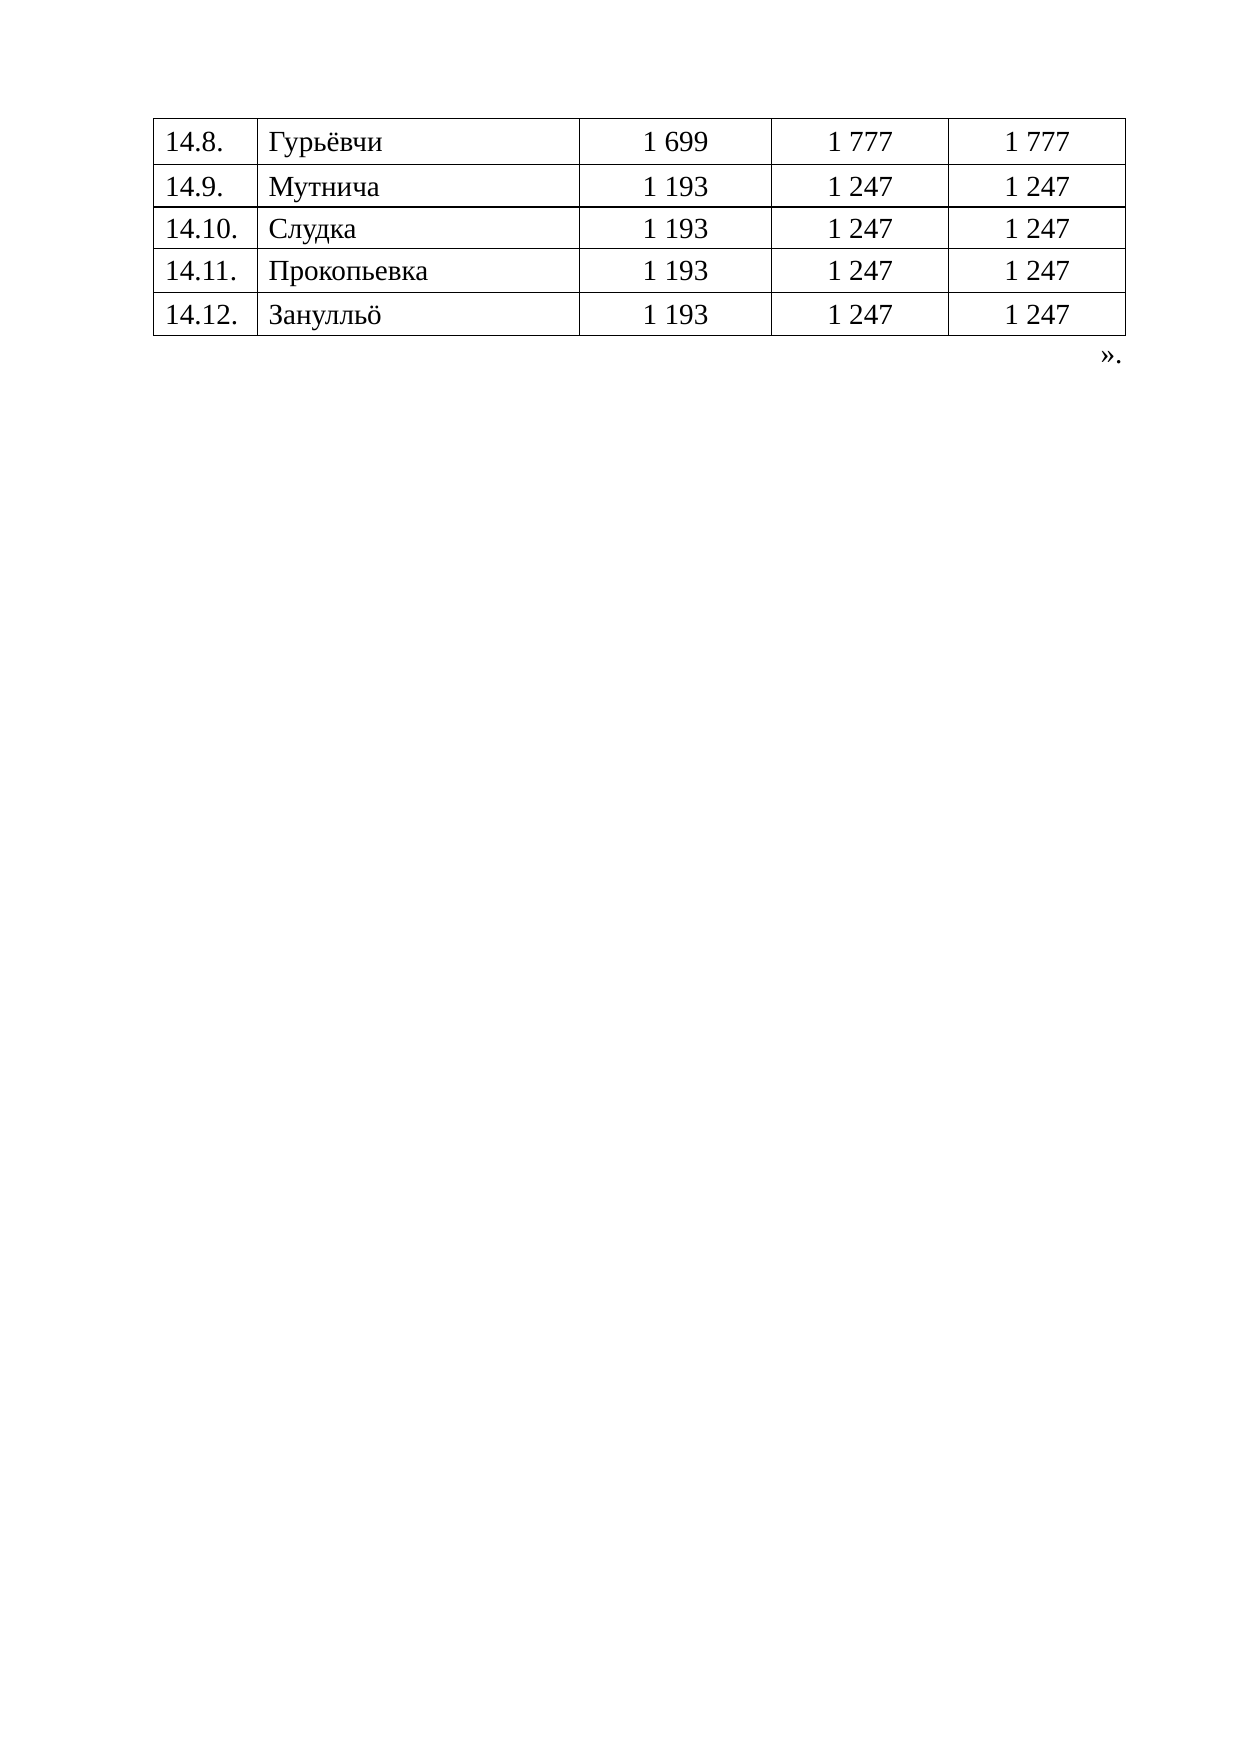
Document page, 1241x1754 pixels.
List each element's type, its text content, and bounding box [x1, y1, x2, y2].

table_cell 14.10. [154, 208, 257, 248]
table_cell 1 247 [772, 293, 948, 335]
table_cell 1 193 [580, 293, 771, 335]
table_cell 14.11. [154, 249, 257, 292]
table_cell 1 247 [949, 249, 1125, 292]
table_cell 14.8. [154, 119, 257, 163]
table_cell 1 777 [772, 119, 948, 163]
table_cell 1 247 [949, 165, 1125, 206]
table_cell 14.9. [154, 165, 257, 206]
table_cell Мутнича [258, 165, 579, 206]
table_cell 14.12. [154, 293, 257, 335]
table_cell 1 247 [772, 249, 948, 292]
table_cell 1 193 [580, 165, 771, 206]
table_cell 1 247 [949, 208, 1125, 248]
table_cell Прокопьевка [258, 249, 579, 292]
table_cell Занулльӧ [258, 293, 579, 335]
table_cell 1 247 [772, 165, 948, 206]
table_cell 1 193 [580, 208, 771, 248]
table_cell Гурьёвчи [258, 119, 579, 163]
table_cell 1 247 [949, 293, 1125, 335]
table_cell 1 193 [580, 249, 771, 292]
table_cell 1 777 [949, 119, 1125, 163]
table_cell Слудка [258, 208, 579, 248]
text ». [177, 336, 1122, 369]
table_cell 1 699 [580, 119, 771, 163]
table_cell 1 247 [772, 208, 948, 248]
